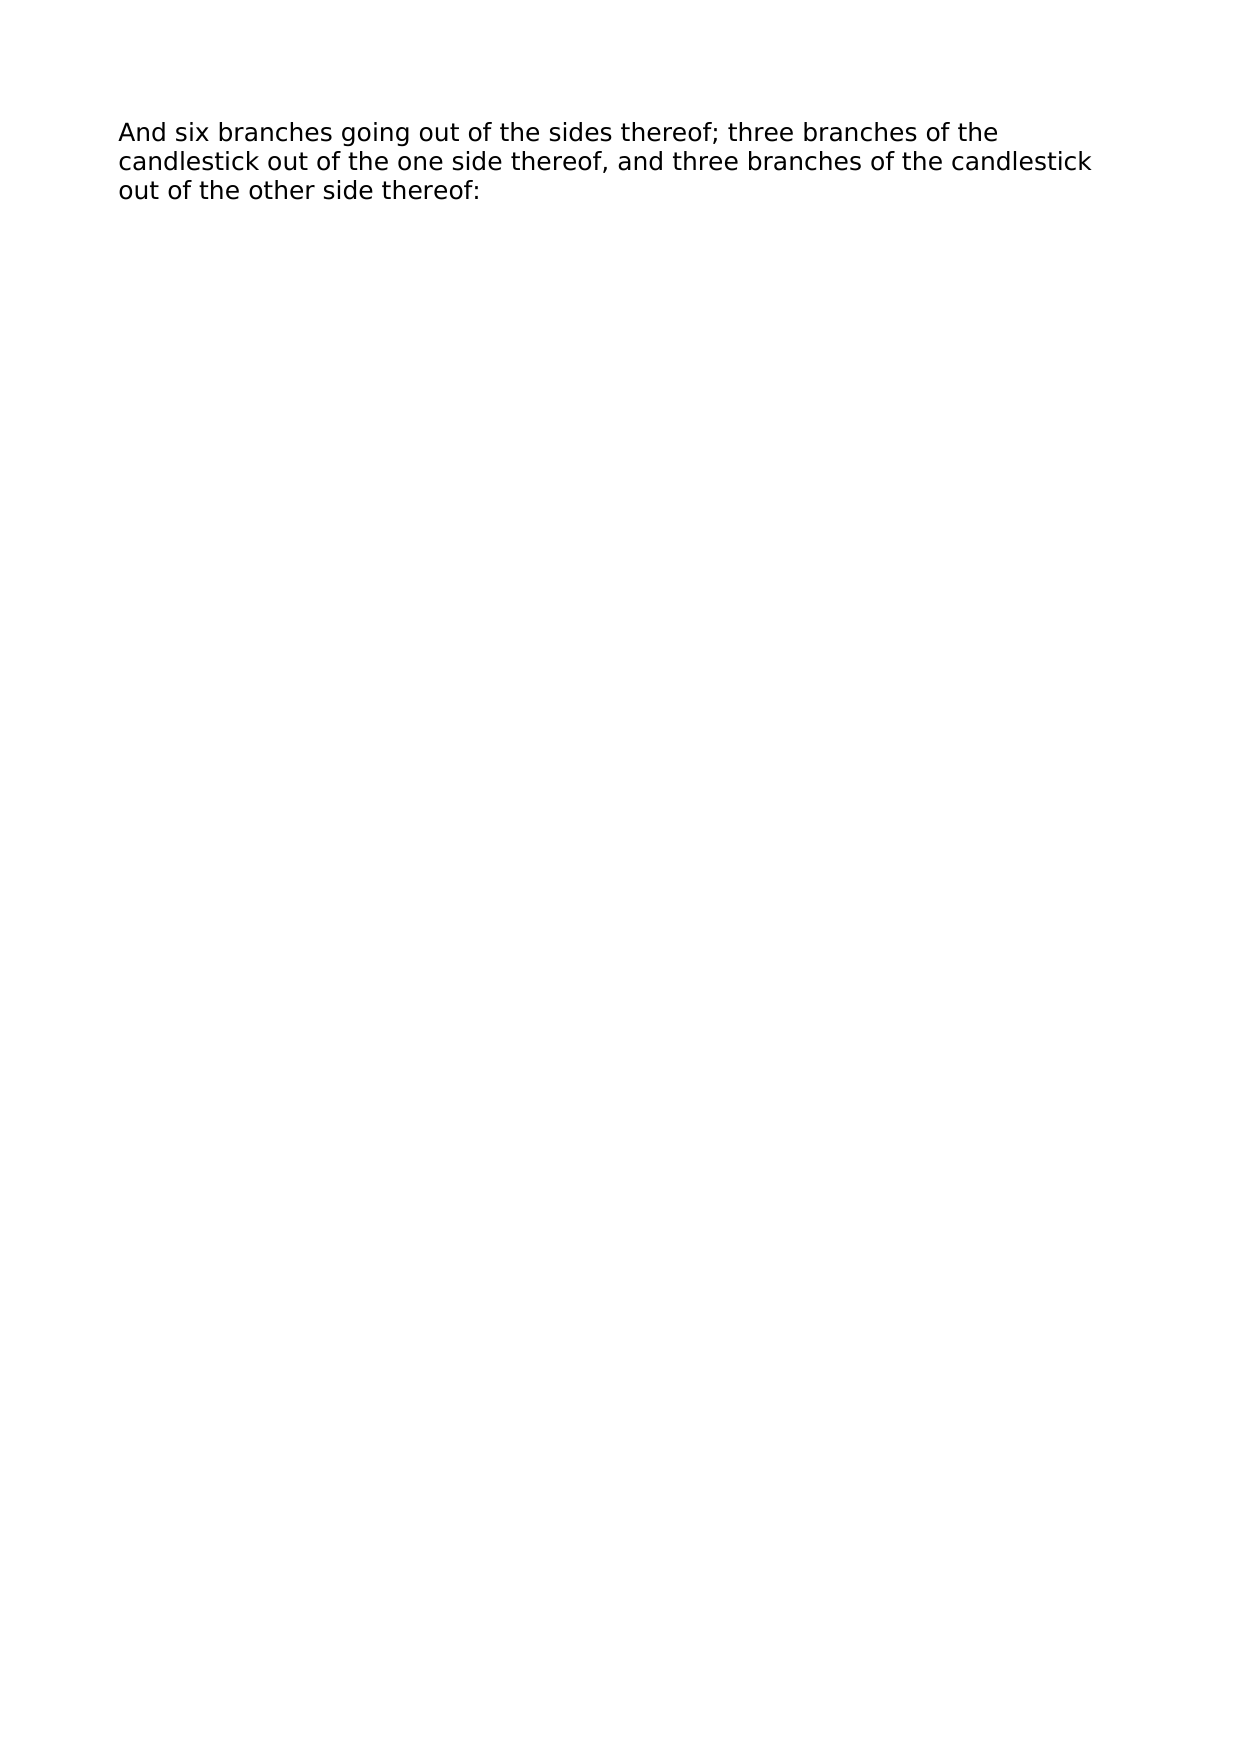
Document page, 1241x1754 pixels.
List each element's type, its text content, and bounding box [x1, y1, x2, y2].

text And six branches going out of the sides thereof; three branches of the candlestick out of the one side thereof, and three branches of the candlestick out of the other side thereof: [118, 118, 1122, 206]
